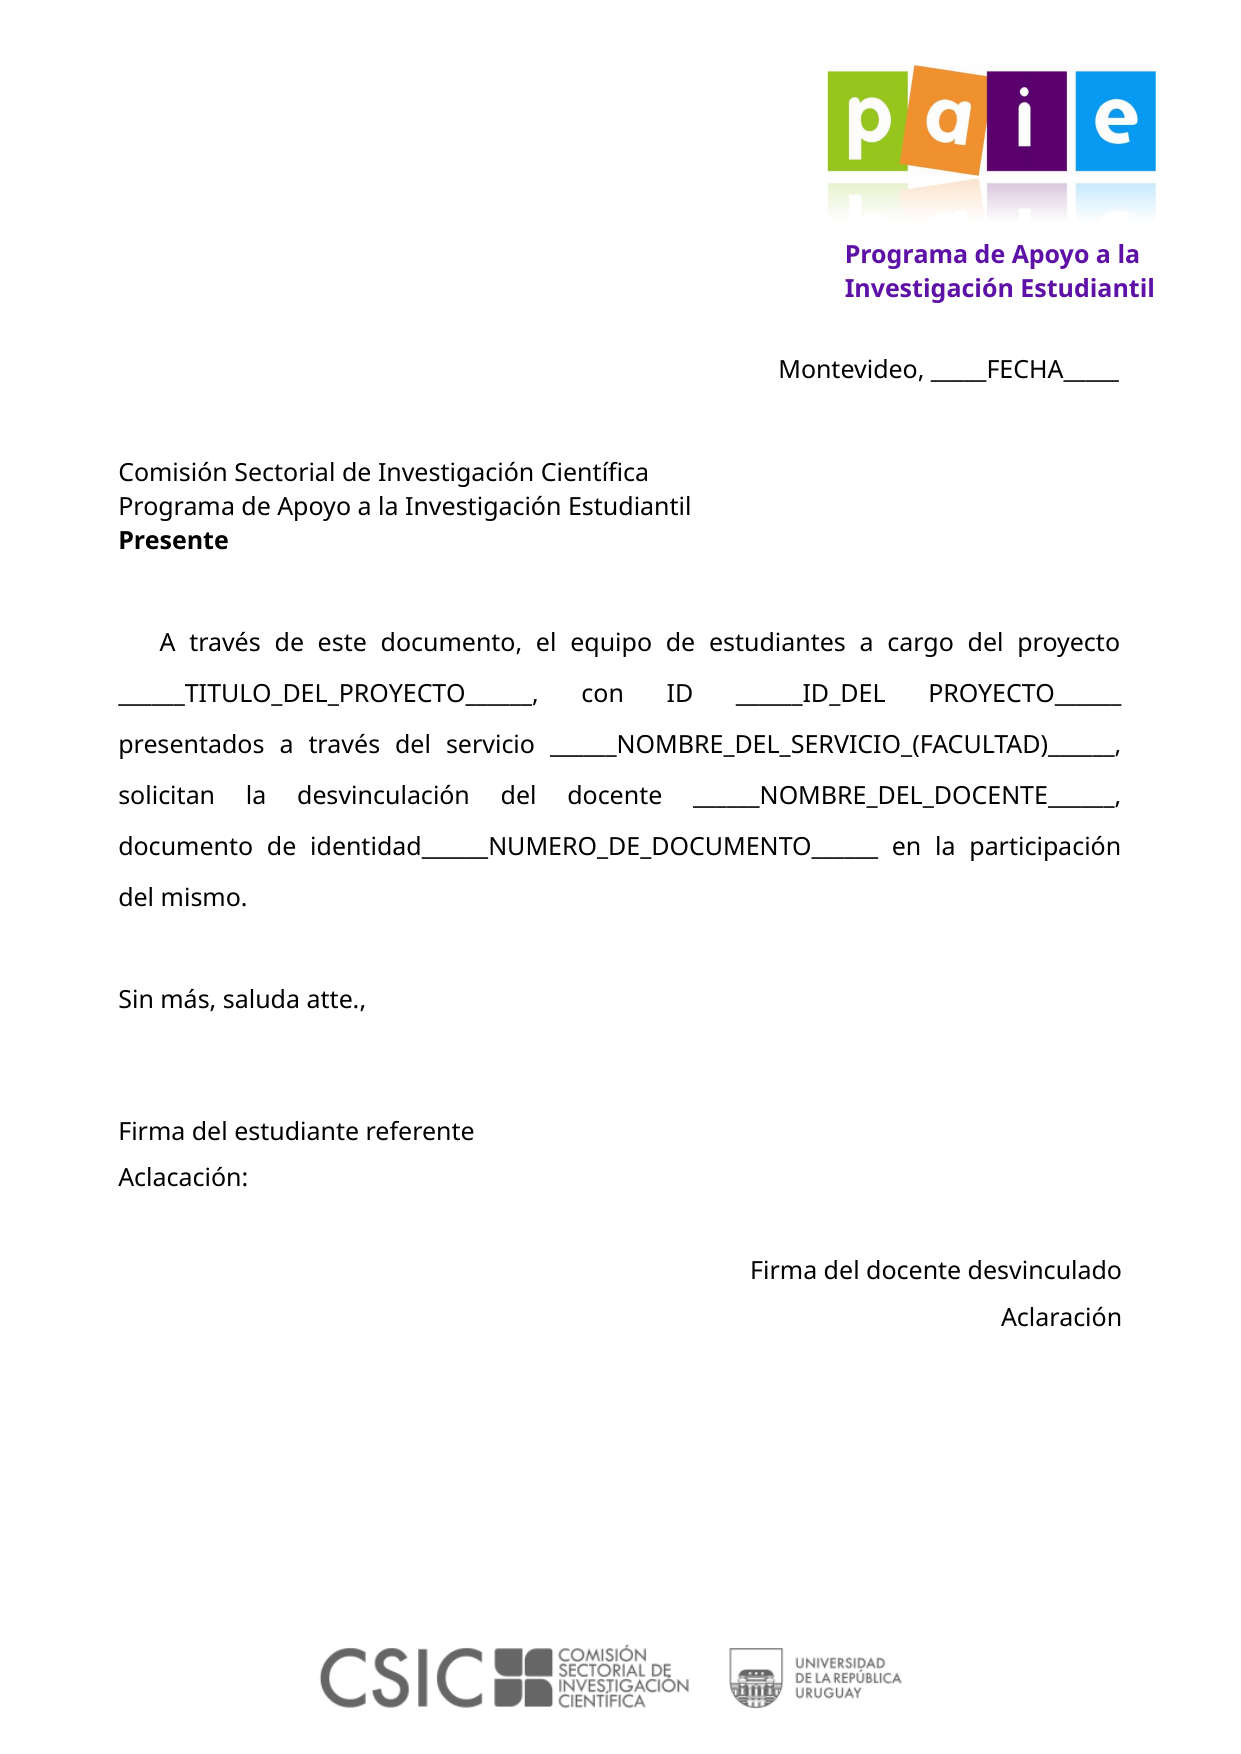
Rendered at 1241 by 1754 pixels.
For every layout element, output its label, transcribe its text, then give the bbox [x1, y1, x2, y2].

picture [876, 252, 882, 260]
picture [979, 252, 984, 260]
text Presente [118, 522, 1122, 556]
text Comisión Sectorial de Investigación Científica [118, 454, 1122, 488]
text A través de este documento, el equipo de estudiantes a cargo del proyecto ______TITULO_DEL_PROYECTO______, con ID ______ID_DEL PROYECTO______ presentados a través del servicio ______NOMBRE_DEL_SERVICIO_(FACULTAD)______, solicitan la desvinculación del docente ______NOMBRE_DEL_DOCENTE______, documento de identidad______NUMERO_DE_DOCUMENTO______ en la participación del mismo. [118, 624, 1122, 914]
picture [1034, 252, 1039, 260]
picture [934, 252, 938, 262]
text Firma del estudiante referente [118, 1113, 1122, 1147]
picture [942, 252, 947, 262]
text Aclaración [118, 1299, 1122, 1334]
picture [1017, 248, 1022, 256]
picture [1049, 252, 1055, 260]
picture [809, 57, 1172, 262]
text Firma del docente desvinculado [118, 1253, 1122, 1287]
text Sin más, saluda atte., [118, 982, 1122, 1016]
picture [1079, 252, 1085, 260]
text Aclacación: [118, 1160, 1122, 1194]
picture [309, 1634, 906, 1721]
text Programa de Apoyo a la Investigación Estudiantil [118, 488, 1122, 522]
text Montevideo, _____FECHA_____ [118, 352, 1119, 386]
picture [891, 252, 896, 260]
